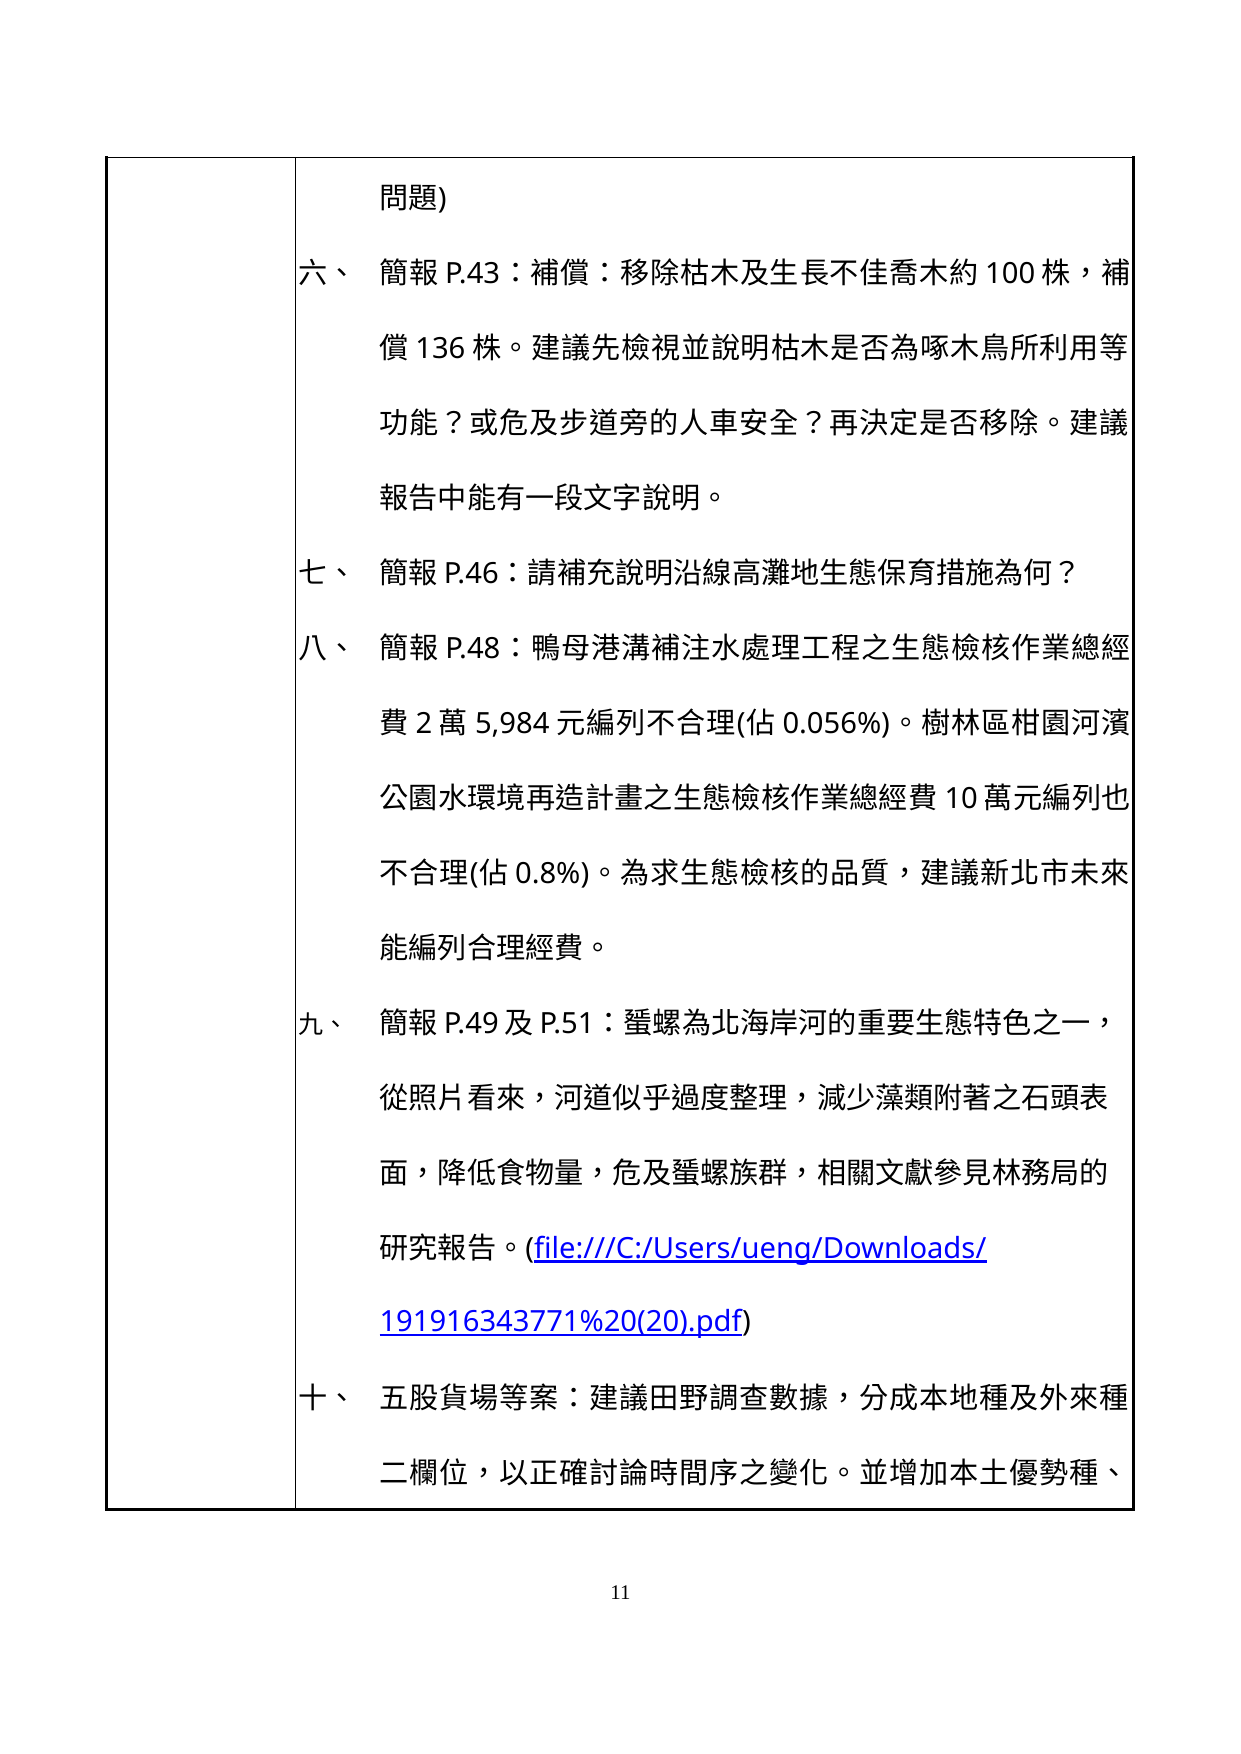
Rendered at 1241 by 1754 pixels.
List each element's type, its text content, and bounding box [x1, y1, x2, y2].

table_cell [108, 158, 295, 1508]
table_cell 林煌喬委員 研提發展願景圖：從簡報P.10觀之，新北市政府(下稱市府)似以點狀式的概念來規劃提報水環境計畫，建議市府可以更宏觀的角度，運用全國水環境改善計畫作為城市治理的重要策略。換言之，可整合水環境改善計畫市府過去已完成、執行中及未來擬爭取的水環境建設計畫，賦予一個響亮的核心價值(如：新竹市採「還地、讓道、克己、共享」、桃園市採T-Can「韌性、淨化、活化、自然」。此一核心價值可從歷次公民參與NGO意見及生態專家知識經驗座談中，歸納找出精髓；其好處有二：一、有了中心思想，可用以檢視所提計畫案的準繩，如明顯偏離，就應調整、修正，甚至放棄；二、當計畫出現社區民眾與NGO團體期待衝突時，可作為砝碼，選擇放在天平的那一端)，再依先天水環境條件(河川、水圳、埤塘、滯洪池、漁港、海岸)，建構出擬發展成什麼模樣的水環境(如：新竹市之「外有微笑水岸，內有步行城市」)，進而勾勒出全市完整的水環境建設願景籃圖。再以此願景籃圖及核心價值，來爭取預算逐一落實，並與民眾溝通及政績展現，將更具可行性及說服力。(這張願景籃圖是遲早要做的，因為市府已推動了四批次的水環境改善建設計畫，水利署未來還有第五批次、第六批次…，最後市府要展現成果時，還是得呈現建設完成的籃圖。既然如此，與其無整體規劃，「想到那、做到那」、毫無章法的提案，導致完成後可能是散雜無章的圖像，不如先行擘劃發展願景圖，然後有計畫、按步就班、完整地逐一完成拼圖，將更見科學。) 研提各水系發展目標： 有了水環境願景圖之後，建議市府就水環境計畫的提案策略，可改以水系(淡水河、大漢溪、新店溪、北海岸四軸帶，打破行政區域的界線)整合性、系統性的規劃來提案，並用一個亮眼的名目，加以包裝(例如：本人建議苗栗縣政府將大安溪流域以營造「石虎的故鄉」為主軸、中港溪流域以營造「給紫斑蝶回家的路」為主軸、後龍溪流域以營造「雁鴨自然公園」為主軸)，似更能讓人耳目一新，讓新北的水環境建設更具有特色，也讓市府的願景圖更加生動感人、更加有故事性。當然，不能光有亮眼的包裝，內涵更為重要，否則易被看破手腳、弄巧成拙。 那要怎麼作呢？首先，可給各水系軸帶訂下發展目標(如能選定指標物種更佳)，然後檢視各水系主軸下的各項子計畫，其建設內容與主軸目標能否相鍥合，有無違反核心價值，嚴重違和者，就該溝通調整修正。當然，建設內容仍可以滿足當地社區民眾及民意代表的期望為主，只是應再增列每個子計畫內「補足主軸物種生態環境零碎化」，或「豐富主軸物種棲地多樣性需求」的工作項目，順勢加以改善完成。(例如：本人建議苗栗縣政府將中港溪流域營造成「給紫斑蝶回家的路」為主軸，那該流域各子計畫至少都應種植蜜源植物、設置樹籬緩衝區，條件好的子計畫，更可增設人工濕地等作為，如此當完成該流域所有計畫後，就能兼顧達成該水系建設的理想與目標)。 (三)更好的方式，是可從關注團體所關注議題(物種)的分析，引發出水環境提案的構想，正向的轉化成為促進市府建設發展的助力，而非阻力，然後研提該關注議題(物種)適切的水環境「發展區位」及「發展對策」，再進一步將該等「發展區位」及「發展對策」，構思成為具體的計畫提案，用以爭取全國水環境改善計畫的資源，將該等關注物種的發展構想，實現建設成為市府新興的觀光資源，進而吸引人潮造訪新北(意味著留下錢潮)，而非僅是路過的留下垃圾。 (四)換言之，就是直接在各流域就關注物種選定「發展區位」，並研提「發展對策」，進而規劃提出友善該關注物種分布及擴展(或復育)的「新的子計畫」，並以這個「新的子計畫」為母雞，串聯已修正調整過的各個「舊的子計畫」，而新舊子計畫間仍再檢視有無需「補足主軸物種生態環境零碎化」，或「豐富主軸物種棲地多樣性需求」的必要。如有，就納為「新的子計畫」的工作項目，加以聯結成流域軸面，形成各流域指標物種完整的廊道及棲地。如此，就能兼及民眾及NGO的期望，也能表裏合一。 三、落實生態檢核事宜： (一)回顧108年11月27日在經濟部水利署十河局初審市府所提前瞻基礎建設水環境改善計畫第四批次8項提案時，本人就曾提出：「市府提案雖附有規劃階段的生態檢核，並依迴避、縮小、減輕及補償的生態策略，研擬生態保育原則。惟似皆為文獻整理，且都為制式化、似曾相識，並未真正實際就每項工程進行生態檢核、詳細調查，掌握生態現狀，釐清工程進行可能造成的影響，再確實地研擬適合該工程的保育措施，如此的生態檢核恐將聊備一格。」當時市府代表的回答是，將俟提案審核通過後再就每項工程進行詳實生態檢核，並研提適合的保育措施。 (二)當時我的質疑：「如此的生態檢核，恐將聊備一格」，後來似乎應驗了。當計畫審查通過後，一方面生態檢核團隊似乎就結束任務，忘了「再就每項工程進行詳實生態檢核」的承諾；另方面，市府動作也很快，立即辦理完成設計標，可是有一些工程顧問公司壓根就認為計畫範圍屬高度開發區域，施工不會對生態產生任何影響；有一些工程顧問公司對於生態檢核相關事宜，也非常陌生，甚至不知道如何運用生態檢核成果；再加上規劃階段的生態檢核，是聊備一格，結果提送出來的設計書圖文件，幾乎未見生態檢核的相關內容(如果有亦僅注意到植栽工程)，或者沒有掌握到生態檢核的精髓，到了十河局細設審查，委員當然就很多意見，過不了關。 (三)其中四個計畫水利署核定時，同時要求市府提送生態計畫書，經「水環境改善計畫專案審查小組」通後，始能執行。有三個計畫的生態生態計畫書(另外一個漳和濕地生態計畫書很好)，仍然延用規劃階段所提制式化、聊備一格的內容，自然就遭委員們的打槍，只得退回十河局先行審查。至此，第四批次核定的計畫都動不了，這時，市府警覺了，才積極要求生態檢核團隊，必須真正就各項工程範圍，實際進行生態檢核、詳細調查。故事後續的演變是，即使生態檢核團隊提出生態計畫書，有些仍是在十河局二進宮、三進宮，造成的結果是：市府團隊、十河局及水利署同仁都疲憊不堪，最重要的是工期因此而延宕了許多。 (四)在此，要再提醒市府未來提案時，生態檢核團隊一定要真正就各項工程範圍，實際進行生態檢核(或現勘)，並掌握生態的現狀。因為只有確實掌握計畫工區生態的現狀，才能釐清工程進行可能造成生態的影響，也只有如此才能研擬對應且適切地保育策略與措施(也只有初始生態檢核腳踏實地的走過一遍，後續設計施工才能有所本，進而事半功倍)。 (五)從今天的簡報資料顯示，各項計畫所提之生態保育策略(或措施)，原則上認同，但我們最想更想知道、也是最擔心的是，市府在設計、施工階段如何將這些生態友善的執行理念、策略及措施落實，加予落實。理論上，當進入設計、施工階段後，生態檢核應扮演重要角色，是即應將生態檢核成果的重點，回饋融入設計中。但是，一如上述，「設計」走在「生態檢核」的前頭，甚至是「設計」與「生態檢核」是兩條平行線，沒有交集，導致市府所提的設計書圖文件，幾乎未見生態檢核的相關內容。因此，建議市府再督促工程顧問公司辦理下列事項： 1.根據生態調查(或勘查)的成果及所提的生態保育策略與措施，請工程顧問公司與生態檢核團隊檢視確認，有無回饋融入設計中，並討論細部設計圖說的可行性及妥適性，如此才能作更有把握、對生態影響最小的最佳設計。 2.請工程顧問公司與生態檢核團隊討論，篩選那些所提保育措施，應轉化成承商應遵守及監工督導可明確清楚的契約規範，並進一步臚列於預算書圖文件內，俾作為後續施工監造之依據(因過去細部設計預算書圖資料，皆未呈現生態檢核資料的慣例)。 3.於細部設計圖說中，明確要求承商：A.於施工前應與生態檢核團隊討論，並提出「生態檢核執行計畫」(目前都僅要求安全衛生、環境保護及交通安全執行計畫)；B.「開工前說明會」應辦理生態檢核團隊、承商及施工人員現場勘查，現場指認並以警示帶標誌施工範圍，同時應確認施工人員清楚瞭解保育措施及注意事項。如此，將可降低施工階段失誤而功虧一簣的遺憾。 (六)同時，建議市府應建立能貫穿水環境改善工程生命週期，全程督導落實生態檢核作業的可行機制(簡報P.11似有提及)：可由水環境改善輔導顧問團擔任此項任務，除適時督導各計畫之生態計畫書內容的執行情形外，應辦理水環境建設工程現地勘查，管考生態檢核作業落實情形，施工單位遇到問題時，並應提出改善建議及協助解決問題。 四、確實公民參與及資訊公開：目前市府針對公民參與部分，大都僅以照片(如簡報P.5-P.8)或會議紀錄等原始資料呈現，建議未來市府提報資料，應注意下列事項： (一)首先應明確掌握溝通對象，尤其各項水環境計畫可能各有關切的學者專家及NGO團體，生態檢核時務必確實掌握。然後，包括有那些在地意見領袖、生態保育團體(尤其關切該工程區域的NGO團體)及專業人士等，一定要誠懇邀請(對的人)參與，如此才能有效溝通，而非僅辦場即景說明會，拍幾張照片，來虛應故事。當然，還要構思清楚溝通重點，充分準備，詳實說明，並即時資訊公開公民關切議題及相關審查意見等訊息(目前有些計畫已要辦理招標，相關審查意見仍未見公開，還需勞煩十河局提醒)。 (二)另相關簡報資料除應掌握上述原則外，並應將相關公民參與的資料消化整理後，以公民關切議題方式呈現，並進一步說明設計階段的參採辦理情形，特別是反面意見，又作何處理？如此，方是負責任的作法。 五、精進維護管理工作：市府辦理之前二梯次水環境建設計畫，大致已完成，可惜本次簡報資料並未呈現後續維護管理的辦理情形？本人覺得應可透過本次考核，適度呈現過去建設成果及目前情形，尤其第一梯次完工也近兩年了，我們知道就生態而言，需要時間，完工的第一年，不見得看得出成效，但隨後將漸入佳境，前提是採行的生態保育策略與措施要正確。其實，我們並不擔心市府維管的組織架構、經費來源及工作內容，因為市府設有水利局養護工程科統籌辦理後續維護管理業務。我們比較擔心的是，市府的維管工作仍僅側重於人為設施之維護，人為設施之維管，當然必要且重要，只是光這樣就僅能透過完工前與完工後照片，來呈現計畫的成果與效益。所以，我們常看到各縣(市)政府簡報秀出施工前後的照片，強調施工後變乾淨、漂亮、安全了，這些固然可獲得外行的看熱鬧，拍手叫好；但當面對內行看門道的NGO團體質疑：「乾淨、漂亮、安全」是人要的，生態又不要這些，就無言以對；NGO團體關切的是：生態環境有沒有更友善了、生態有沒有更多樣了、生態族群有沒有增加了；而要能滿足他們的要求，就要能掌握生態改善的具體數據及事實。最簡單的，可統計比較建設前後的透水鋪面及植栽面積等，但這樣僅是皮毛，還是建議做到下列程度： 定期監測計畫範圍棲地品質；並追蹤生態保全對象狀態與其他生態課題觀測；以及評估該工程生態保育措施的執行成效等，進而掌握生態改善的具體數據及事實，如此，建設成果縣府才能講故事，且能真正展現政績。 同時，應藉由後續維管工作的經驗，持續檢討確認維管計畫內容之妥適性，並進行必要之修正與即時的改善，俾能回饋調整未來營運、管理及維護工作，以符合現地生態需求。 (三)可請工程顧問公司再具體提出，未來各項工程應維管的標的、內容及頻率等較詳盡的計畫，俾利市府維管工作能順暢運作。又計畫工區如為生態敏感區位，除請生態檢核團隊全程參與施工中的所有流程外，並應責成於完工後編寫操作維護管理手冊，以利後續維管單位能有所依循。 六、現勘意見： (一)本工程照明設備，建議在確保用路人安全亮度的原則下，再研究採低光害(如加罩或降亮度)；或者調整光照角度，避開直接照射舊河道，以減少光害對周圍生態環境的影響範圍。 (二)本工程之解說牌、指示牌及告示牌，請全盤設計，並在設計中融入在地人文及生態意象，以形塑景美溪水環境的整體形象。 (三)目前施工階段河道欄杆及照明設施，尚未完成，允宜強化工區安全警示，以避免意外發生。 翁義聰委員 簡報P.6：圖中的文字與海洋底色太接近，不易閱讀。 簡報P.23：恢復後的照片效果不彰，建議抽換。 簡報P.30：「12號暴雨逕流池並非黃緣螢最佳棲息場所」，請問最佳棲息場所是哪裡？需要加入的是水生黃緣螢的食物「螺」，例如水生的網蜷、錐螺…等，不是增加水生植物。 簡報P.40：請進一步說明「四斑細蟌數量、棲地範圍及維持既有生態環境等」之調查成果如何？其棲地需求為何？ 簡報P.42：提供民眾休閒、遊憩、運動、文化藝術活動等，並兼顧生物棲息、地景多樣之大漢溪左岸水環境生態。建議修改為：提供生物棲地、地景多樣，並提供民眾休閒、遊憩、運動、文化藝術活動等需求。(這是優先順序問題) 簡報P.43：補償：移除枯木及生長不佳喬木約100株，補償136株。建議先檢視並說明枯木是否為啄木鳥所利用等功能？或危及步道旁的人車安全？再決定是否移除。建議報告中能有一段文字說明。 簡報P.46：請補充說明沿線高灘地生態保育措施為何？ 簡報P.48：鴨母港溝補注水處理工程之生態檢核作業總經費2萬5,984元編列不合理(佔0.056%)。樹林區柑園河濱公園水環境再造計畫之生態檢核作業總經費10萬元編列也不合理(佔0.8%)。為求生態檢核的品質，建議新北市未來能編列合理經費。 簡報P.49及P.51：蜑螺為北海岸河的重要生態特色之一，從照片看來，河道似乎過度整理，減少藻類附著之石頭表面，降低食物量，危及蜑螺族群，相關文獻參見林務局的研究報告。(file:///C:/Users/ueng/Downloads/191916343771%20(20).pdf) 五股貨場等案：建議田野調查數據，分成本地種及外來種二欄位，以正確討論時間序之變化。並增加本土優勢種、稀有瀕危及保育類，以篩選出關注物種(亦可選多種生物)。 生態檢核簡報第19頁等處：建議加強水生動物(含螺貝類及底棲動物)調查。 生態檢核簡報第33頁：關注物種建議增加吃螃蟹的東方環頸鴴等水鳥，已達到更能精進進的食物鏈(網)層次。 簡報P.8及P.73：魚鱗式的設計，不適用於深水低槽處或容易有混濁流水區域。因為魚鱗是魚類為降低水流阻力所演化的結果。因此，魚鱗式的設計也會降低河川的曝氣(即降低溶氧DO值)，不利河川生態。 最後建議：工程要減量；生物棲地設計及管理要導入食物鏈(網)觀念，景觀與綠美化設計要簡潔。 張明雄委員 計畫執行 (一)新北市幅員廣闊，各類水體樣態多，且其人為利用度與自然度迥異。複雜的水體類型與周邊環境的改善重心與改善內容及執行方式，均需不同專業領域的參與及足時的溝通與討論。綜觀新北市提出與執行的計畫，以自然度從低到高可概分都會區水體與水質改善、河流周邊景觀改造與利用的整體計畫延續、自然度高的水體環境改造等三類。 1.第一類水體改善計畫有其必要性與迫切性，且相關改善的模式與案例多，也較易在人為利用、景觀、自然度等有改善效益而獲認同。 2.第二類水環境改善計畫，則常因前期計畫執行內容與方式，及各方關注內容差別等因素，而致引發許多正反不同意見。然如若能就前期工程內容檢討，減少對自然的影響程度，及落實生態檢核機制並與多方溝通，在形成整體性景觀與民眾活動通道連續的概念下，亦應能獲致認同。 3.第三類水環境改善計畫對生物棲地、自然景觀、穩定生態系影響深遠，且涉及保育思維角度不同，必有許多不同專業領域的NGO團體關注與提出意見。針對此類改善計畫應更為審慎，需要時間辦理生態調查與凝聚各方共識。建議先進行資料蒐集與現況評估計畫，在通盤了解其生態系組成及運作，主動辦理設計工作坊及與NGO團體形成溝通平台後，形成具詳細背景資料、明確改造目的、設計內容雛型、效益與影響評估等內容的水環境改造計畫後再行提出辦理。 (二)以個人參與類此計畫案的審查經驗，新北市所提的第三類水環境改善計畫，在設計內容、保育措施計畫書、生態檢核程序與內容、公民參與回應等執行時程都顯匆促，在尚未有共識時，卻又面臨執行時程壓力而致兩難困境。如遽以執行，易衍生後續的爭論。誠心建議第三類水環境改善計畫應在完成先行評估與規劃計畫後再行提出；如尚未完成其規劃報告，應以第一、二類水環境改善計畫辦理為考量。 (三)新北市期能改造水體設施現況而積極爭取各類水環境改並獲經濟部水利署支持辦理，其對新北市水體環境改善的努力及計畫執行的辛苦，值得肯定。然就本年度計畫執行情形與個人參與的審查經驗，為求每個計畫能充分討論與縝密執行，仍建議新北市於未來研提計畫時，除衡量前述的改善必要性、整體改善延續性、需求迫切程度、以及公眾參與度等等因素外，更應考量團隊的執行能量與經費資源，調減同時執行的水環境改善計畫量體，以匯聚團隊動能，合理配置經費資源，確實執行專業的生態檢核與公民參與，期各改善計畫如期超質完成，達到人水環境改善而共生的效益。 (四)碧潭堰改善計畫設定香魚為關注物種，現有香魚為放流之日本相魚種原，建議以本土魚類或水域活動水鳥類為關注物種。 二、生態檢核 (一)生態調查為生態檢核的核心，透過文獻蒐集與生態現況調查以了解生態現況，故其非僅於調查後建立生物類群名錄及確認有無保育類物種而已，而是要能從資料對比及各類生物的生活史、活動方式、活動空間、食性、棲地需求……等等，發展關注物種及推估工程對生態的可能影響與改變，而據以發展設計內容與回饋設計內容，以及研擬適合的施工方式與施工規規範；故生態調查須要生態專業進行足夠的調查次數，整合與研析生物組成變遷與穩定性。以新北市所提供資料與個人參與的審查工程計畫，其現所執行的生態檢核方式，生態調查時間(次數)、歷史資料的蒐集與整理、資料的整合與研析不足，以致於保育計畫或保育對策研擬內容均有加強的空間，建議應深入了解生態檢核的內涵與操作。 (二)為落實執行生態檢核工作，建議依施作地區的生物多樣性現況與施作內容的複雜性，編列合理的生態調查經費，並據以確實執行。迄今新北市所提資料內容，無法了解新北市編列各該計畫在規劃設計階段的生態檢核與生態調查(內容、期間、次數)，並據檢視經費編列原則。多數計畫的生態調查經費仍不足，甚有計畫所編列經費連執行僅有一次生態調查，顯有不足，實應予以調整改善。 (三)公民參與除與在地居民宣導溝通與回應其意見外，也應與NGO團體建立對話機制，持續針對其等關心的議題及工程內容回應，並借助其專業共同討論，除確實回應其意見外發展，也應將其意見納入設計，發展最適的設計內容與施工方式。而在發展此類計畫過程，倘有學研單位充分參與，更能就學理與實務間充分討論，更能發展溪流生態永續的適合工法。 (四)各工程施工應依其工程區域的生態現況與工程內容屬性，編列於工程期間足以執行其生態監測計畫的經費，以與計畫設計階段的生態檢核接軌，以作為施工期間生態檢核與滾動式檢討與修正工程內容的依循。 (五)各工程的後續維管計畫，建議依據工程內容的差別，建議依工程內容屬性編列年度或季別的生態監測經費，以了解工程施作完成後生物組成的變動，並據以評估工程的響或生態效益，並可作為後續類似工程的參考。如工程以改善該水域生態現況為主體，或是該水域具豐富生物多樣性，更應執行較長期的監測，才更能確實掌握其變化，以能回應NGO團體、呈現工程效益，並作為類似工程參考等。 三、現勘意見 (一)補償對策中有提及播灑原生適生草種或低入侵性草種，建議考量改植北部原生灌木類植物。 (二)臨溪岸而有較高高差的邊緣，建議設置臨時護欄。 楊嘉棟委員 一、簡報部分： (一)新北市開始「水環境空間藍帶計劃」的系統性思考，以嚮居水岸四軸帶論述水環境計畫的整體規劃配置，並據以實踐，是一項很大的進步，值得肯定。 (二)新北市在水環境計畫中提案量多，通過率也高，惟在生態檢核部分的界面整合需再加強，在提報規劃設計階段和施工階段，審查時委員的意見和重點，似乎在今天的簡報中都未見回應，每階段間的意見整合或溝通界面應予強化。 (三)新北市在資訊公開部分做得很好，相關資料都有上網，且整理的很好，唯獨欠缺民眾參與的相關紀錄和照片，建請市府予以上網補齊，以形成一個很好的水環境計畫資料庫，此外，建議在網站上應有民眾意見表達和回饋的機制和管道。 (四)營運管理計畫部分，欠缺經費概算的預估，此外，水環境強調民眾參與，因此，營運管理計畫應思考引入民間的參與共管、共好機制，例如桃園市的老街溪就是不錯的例子，建議新北市可以考慮在幾個適合的地點，試著思考民眾參與營運管理的機制，並加以試行。 (五)台大生態檢核的報告中，主要負責第四批次的提案和規劃設計部分，請教市府第一至第三批次的提報和規劃設計部分的生態檢核是哪些單位負責執行？ (六)生態檢核的成果與對策一定要納入規劃設計中落實，並納入未來的工程合約和監造計畫中。 (七)台大團隊在生態檢核自評表填寫上過於簡略，建議應將相關資訊及對策摘要填寫在表格中並加以說明。 (八)逢甲團隊在施工中生態檢核部分，提出以「作業前進行草地干擾，以免路殺」的策略是否合宜，請再酌，以涵管方式增設動物通道部分，其目標物種為何？請再說明，並補充其尺寸和佈設位置等。此外，施工中的生態檢核是否有遇到一些特殊狀況，相關策略在施工中是否可以有效施行？請加以補充並注意。 (九)漳和濕地部分的生態檢核請依細部設計審查委員的意見，審慎思考相關策略。 (十)老梅、中角及永興漁港，拆港還地於海，是向海致敬的最佳表答方式，且工程已完工一年了，維護管理階段的生態檢核，應可呈現整體生態改善復原的情形，建請市府可與海洋大學學術單位合作，進行系統性的生態調查，應可成為水環境計畫中，海岸生態水環境的最佳範例。 二、現地勘查： (一)本案實施的生態保育措施共9項，應具體呈現在工區並以照片顯示為宜。 (二)本案灑播草種是否有其必要性，請再酌。 內政部營建署 一、永和地區汙水下水道系統第二期第4-1標工程，工程進度持續落後，尤其以永和地區路證取得之問題，仍請市府儘速突破並加速攢趕進度。 二、有關對於低度利用的漁港拆除工作，在初期提案審核時與會代表對相關工程表示高度支持，尤其配合過去的空拍圖來推動，成果委員也表示肯定，對後續生態檢核在營運階段的跟進更顯重要，請市府賡續加強。 行政院環保署 一、本屬工程施工查小組訂於9月9日及9月29日分別辦理「瓦磘溝河道水質及景觀工程」、「鴨母港溝補助水處理工程」施工查核，請新北市政府依行政院工程會相關規定因應辦理；本署原則要求受補助工程進度不得落後，並以「甲等」考核為目標。 二、依「全國水環境改善計畫注意事項」前述二項工程執行進度達20%以上時，請將請款明細表等相關文件，於9月11日前函報本署申請核銷中央補助總經費20%(累計50%)，並請依契約規定如期如質完成工程。 第十河川局 曾鈞敏局長 一、淡水河蘆洲、五股到八里沿岸水環境計畫： (一)請考量獅子頭沿岸未來需配合五股疏左堤防加高工程一併加高，相關加高計畫請納入本計畫一併辦理。 (二)蘆洲一帶環境改善在簡報(或圖面)未顯現，請補充說明。 二、三峽河長福橋改善計畫： (一)目前施工中之自行車引道工區常有民眾向本局反應管理雜亂，請水利局召開地方說明會並要求廠商改善，未來執行本計畫時亦同。 (二)三峽舊拱橋橋樑為地方要求保存，惟橋墩裸露且過高，請於本計畫一併研議改善。 三、基隆河休憩廊道串聯計畫：本局目前正辦理基隆河各段疏濬工作，惟本計畫工程施工在河道內堆方或增量施作，造成民眾質疑疏濬成效，請再檢討設計及施工方式，減少疑慮維護河防安全。 經濟部水利署 張朝恭副組長 一、本計畫在市府屬跨局處共同推動，其專案小組運作情形如何？請補充說明，以利成果呈現。 二、督導考核情形，甲等比例偏低，另經濟部查核成績請一併納入，請再加強督導頻率，以提升品質。 三、碧潭堰改善暨周邊環境營造及新北市泰山區貴仔坑溪河道改善工程計畫，進度呈現落後情形，請研議改善，以利計畫推動。 四、生態檢核部分，有完整的團隊參與組成，進行案件盤點，訂定執行流程，對個案工程依迴避、縮小、減輕、補償四大策略，訂出對應之保育對策，值得肯定，惟實際落實量化情形，若能加強說明，對於成果展現會更有幫助。 五、工程現勘： (一)工區範圍請加強警告標誌等設施，另世新三水門入口處之新設串聯廊道，於未完成護欄安裝前，務請先以護欄等設施阻隔，以確保安全。 (二)汛期間景美溪之水位上漲很快，請做好相關預警措施及佈設救生圈等設備，規劃完善之撤離路線，以確保施工安全。 經濟部水利署 賴炯賓工程司 一、新北地區轄區幅員廣大，市府以水系為概念推動水環境改善工作值得肯定，惟目前多以點狀方式各自陳述工程願景推動辦理，實難得知各河系軸帶所欲推動之水環境改善整體性願景及訴求，易造成外界誤解無系統性規劃，建議市府應加強整體水系軸帶計畫之整體性願景藍圖理念論述。 二、前瞻基礎建設計畫第一階段將於109年底結束，惟目前核定補助新北市政府辦理之第四批次水環境改善案件發包進度落後，請市府加緊趕辦；已完成發包案件應於完備相關行政程序後，儘速開工，俾利如期如質發揮水環境改善效益。 三、市府目前已完工之水環境改善案件，請市府搭配相關環境教育或其他活動，加強廣宣及與民眾互動，俾利展現水環境改善績效。 四、按新北市簡報所揭，新北市政府已舉辦諸多場次工作坊、說明會或平台會議等公民參與活動，為利確實發揮公民參與實質功效，提醒市府諸多公民參與活動之相關建言應確實納入考量與參採，以免流於形式。 綜合結論： 請新北市政府依各委員及與會單位意見錄案檢討改善，並將檢討改善情形具體回應彙整成冊依限函報經濟部，副知各中央相關機關。 [296, 158, 1132, 1508]
